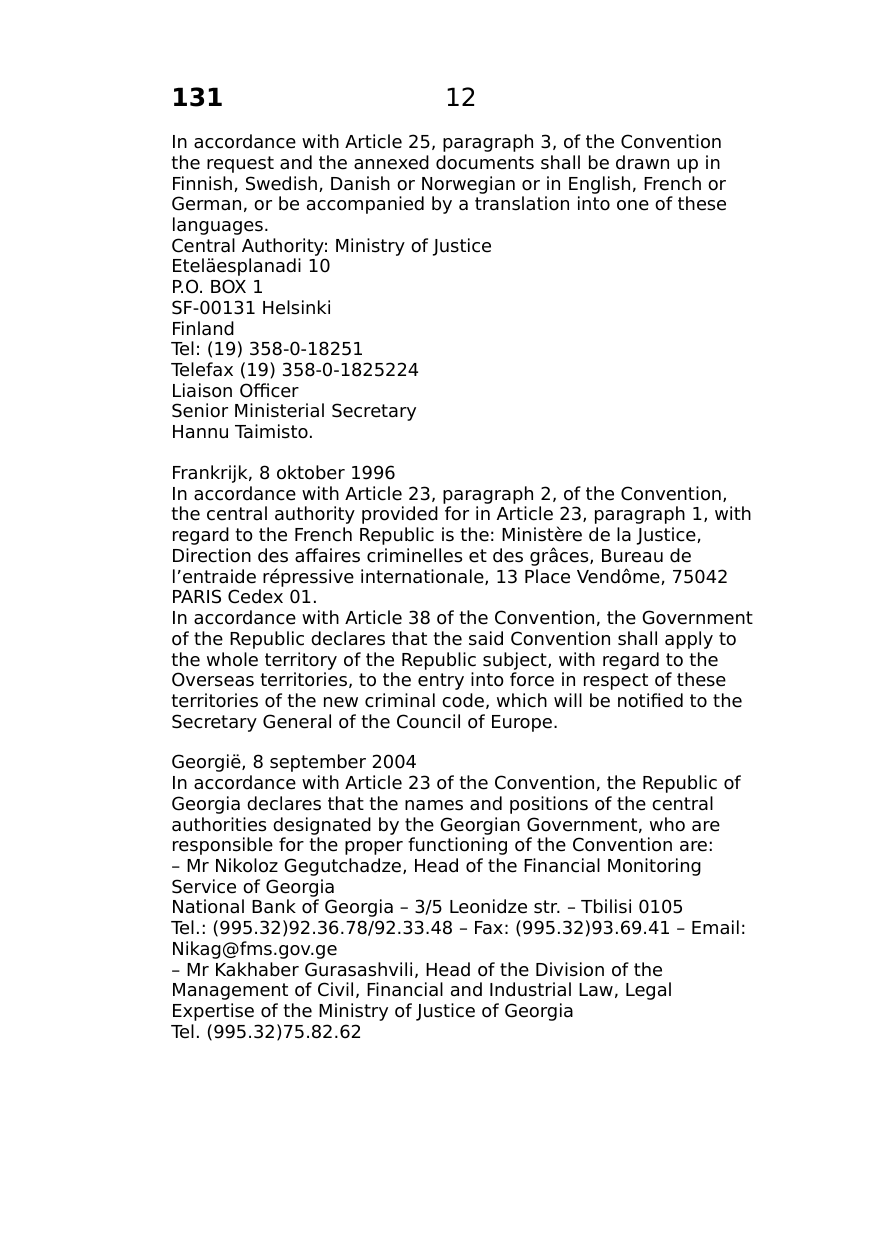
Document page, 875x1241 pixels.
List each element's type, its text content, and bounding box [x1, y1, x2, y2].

text In accordance with Article 23, paragraph 2, of the Convention, the central authority provided for in Article 23, paragraph 1, with regard to the French Republic is the: Ministère de la Justice, Direction des affaires criminelles et des grâces, Bureau de l’entraide répressive internationale, 13 Place Vendôme, 75042 PARIS Cedex 01. [171, 483, 756, 608]
text Tel. (995.32)75.82.62 [171, 1022, 756, 1042]
text Frankrijk, 8 oktober 1996 [171, 463, 756, 483]
text – Mr Kakhaber Gurasashvili, Head of the Division of the Management of Civil, Financial and Industrial Law, Legal Expertise of the Ministry of Justice of Georgia [171, 959, 756, 1022]
text Senior Ministerial Secretary [171, 401, 756, 422]
text National Bank of Georgia – 3/5 Leonidze str. – Tbilisi 0105 [171, 897, 756, 918]
text SF-00131 Helsinki [171, 298, 756, 318]
text P.O. BOX 1 [171, 277, 756, 298]
text – Mr Nikoloz Gegutchadze, Head of the Financial Monitoring Service of Georgia [171, 856, 756, 897]
text Telefax (19) 358-0-1825224 [171, 360, 756, 381]
text Tel: (19) 358-0-18251 [171, 339, 756, 360]
text Finland [171, 318, 756, 339]
text In accordance with Article 38 of the Convention, the Government of the Republic declares that the said Convention shall apply to the whole territory of the Republic subject, with regard to the Overseas territories, to the entry into force in respect of these territories of the new criminal code, which will be notified to the Secretary General of the Council of Europe. [171, 608, 756, 732]
text In accordance with Article 25, paragraph 3, of the Convention the request and the annexed documents shall be drawn up in Finnish, Swedish, Danish or Norwegian or in English, French or German, or be accompanied by a translation into one of these languages. [171, 132, 756, 236]
text In accordance with Article 23 of the Convention, the Republic of Georgia declares that the names and positions of the central authorities designated by the Georgian Government, who are responsible for the proper functioning of the Convention are: [171, 773, 756, 856]
text Hannu Taimisto. [171, 422, 756, 443]
text Liaison Officer [171, 381, 756, 401]
text Tel.: (995.32)92.36.78/92.33.48 – Fax: (995.32)93.69.41 – Email: Nikag@fms.gov.ge [171, 918, 756, 959]
text Georgië, 8 september 2004 [171, 752, 756, 773]
text Central Authority: Ministry of Justice [171, 236, 756, 256]
text Eteläesplanadi 10 [171, 256, 756, 277]
